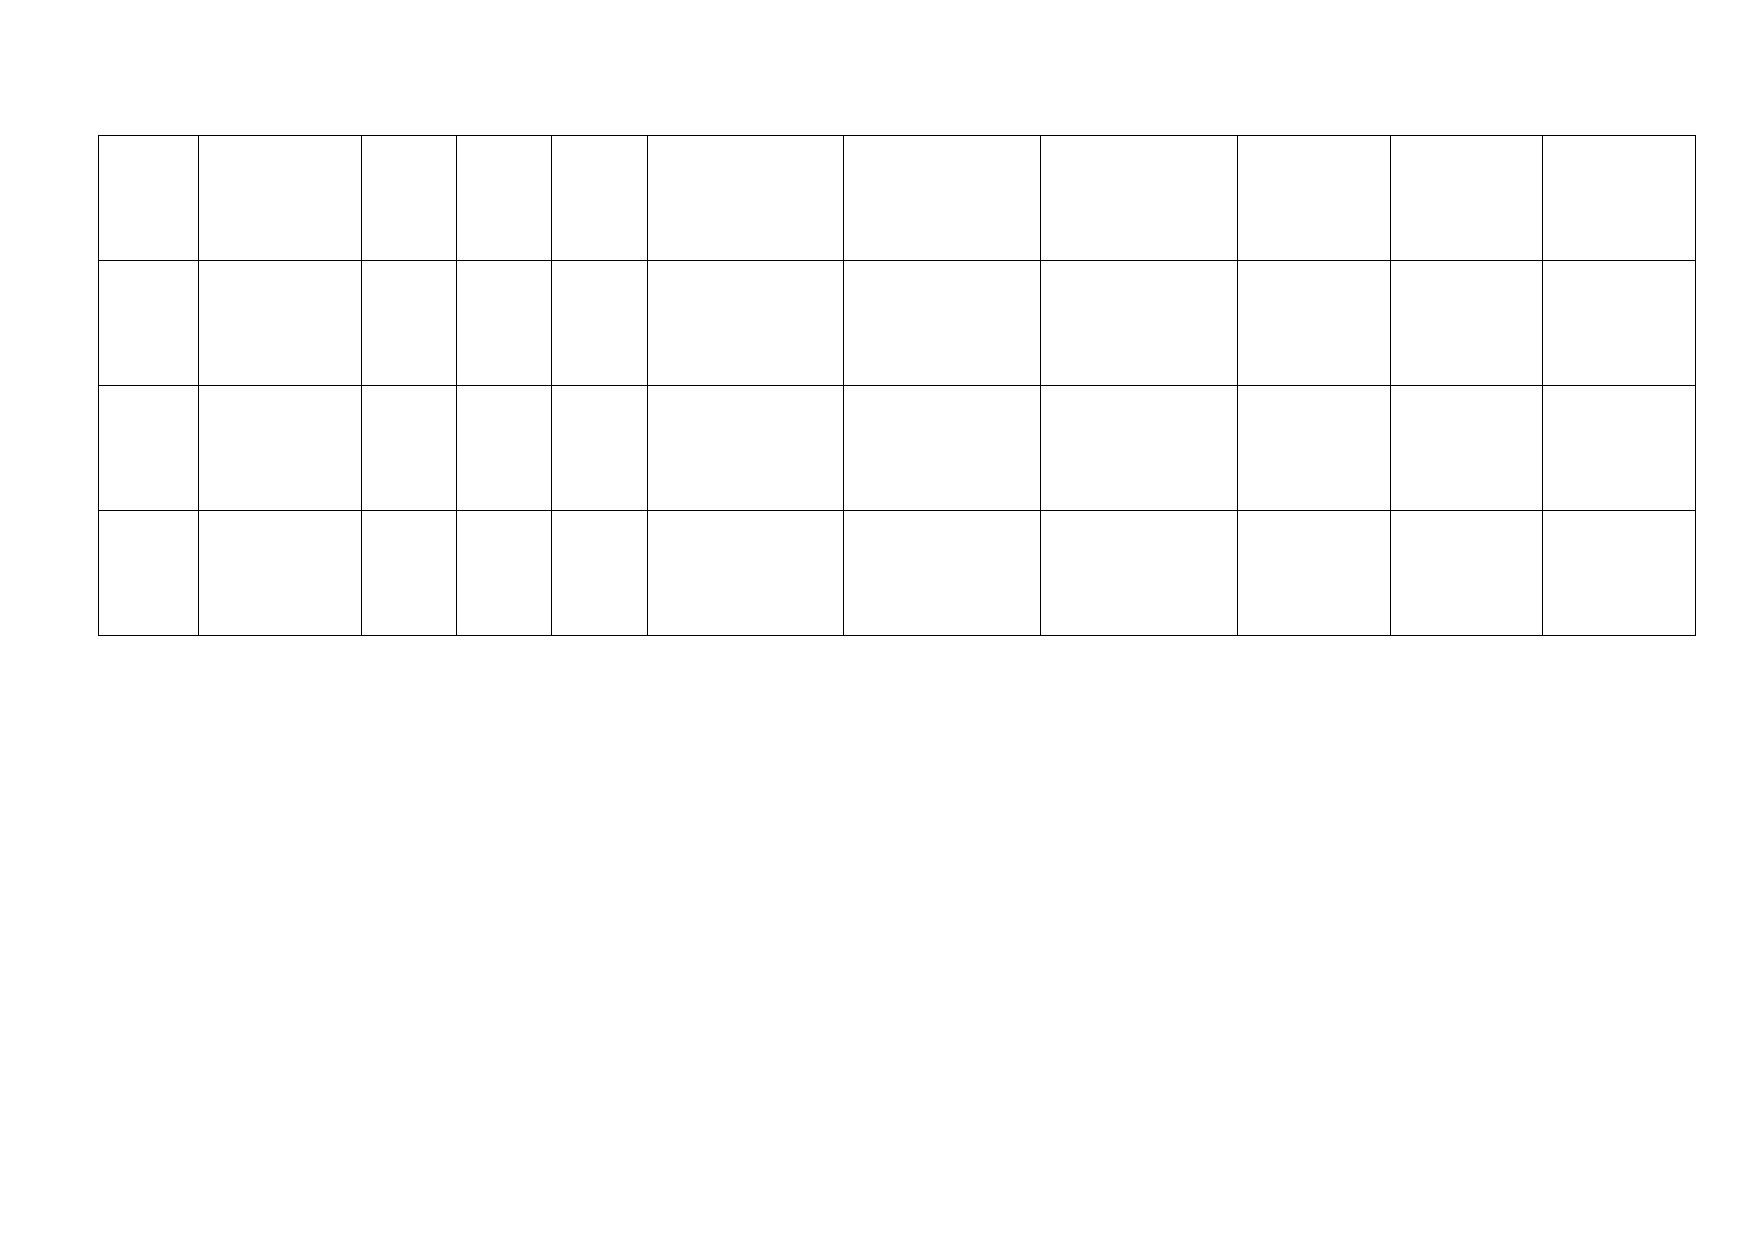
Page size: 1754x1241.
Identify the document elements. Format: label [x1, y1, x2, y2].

table_cell [1041, 511, 1237, 635]
table_cell [1543, 136, 1695, 260]
table_cell [1543, 386, 1695, 510]
table_cell [1391, 511, 1542, 635]
table_cell [844, 136, 1040, 260]
table_cell [199, 511, 361, 635]
table_cell [648, 136, 843, 260]
table_cell [457, 136, 551, 260]
table_cell [1391, 261, 1542, 385]
table_cell [1041, 261, 1237, 385]
table_cell [1041, 136, 1237, 260]
table_cell [457, 261, 551, 385]
table_cell [552, 511, 647, 635]
table_cell [362, 511, 456, 635]
table_cell [362, 136, 456, 260]
table_cell [1543, 511, 1695, 635]
table_cell [1238, 261, 1390, 385]
table_cell [844, 511, 1040, 635]
table_cell [99, 136, 198, 260]
table_cell [362, 386, 456, 510]
table_cell [1391, 136, 1542, 260]
table_cell [199, 136, 361, 260]
table_cell [457, 511, 551, 635]
table_cell [648, 511, 843, 635]
table_cell [99, 511, 198, 635]
table_cell [648, 386, 843, 510]
table_cell [1041, 386, 1237, 510]
table_cell [1391, 386, 1542, 510]
table_cell [552, 261, 647, 385]
table_cell [1543, 261, 1695, 385]
table_cell [552, 386, 647, 510]
table_cell [199, 386, 361, 510]
table_cell [648, 261, 843, 385]
table_cell [1238, 386, 1390, 510]
table_cell [844, 386, 1040, 510]
table_cell [844, 261, 1040, 385]
table_cell [1238, 511, 1390, 635]
table_cell [99, 261, 198, 385]
table_cell [199, 261, 361, 385]
table_cell [99, 386, 198, 510]
table_cell [1238, 136, 1390, 260]
table_cell [552, 136, 647, 260]
table_cell [362, 261, 456, 385]
table_cell [457, 386, 551, 510]
